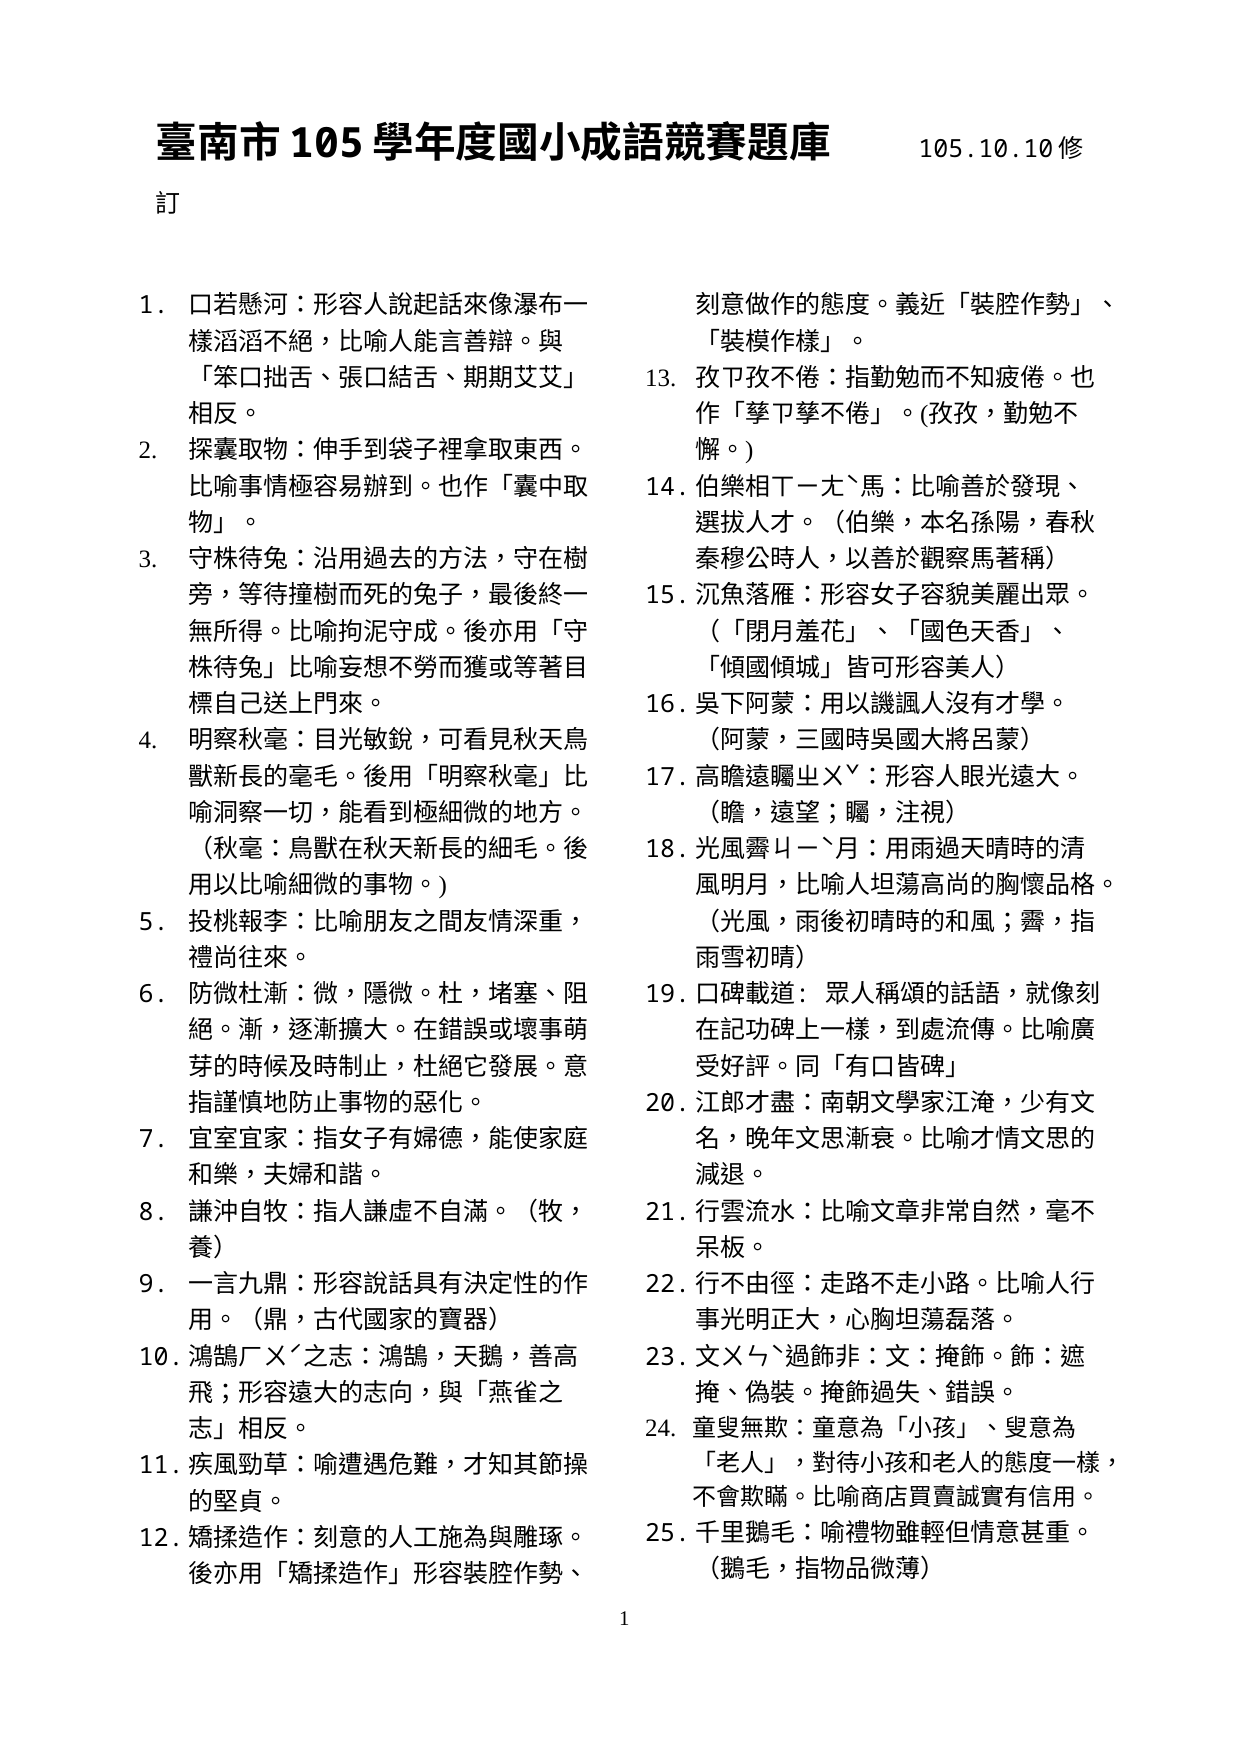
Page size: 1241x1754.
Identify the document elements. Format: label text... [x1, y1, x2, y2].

list 高瞻遠矚ㄓㄨˇ：形容人眼光遠大。（瞻，遠望；矚，注視） [645, 756, 1104, 829]
list 口若懸河：形容人說起話來像瀑布一樣滔滔不絕，比喻人能言善辯。與「笨口拙舌、張口結舌、期期艾艾」相反。 [138, 285, 598, 430]
list 光風霽ㄐㄧˋ月：用雨過天晴時的清風明月，比喻人坦蕩高尚的胸懷品格。（光風，雨後初晴時的和風；霽，指雨雪初晴） [645, 829, 1104, 974]
list 謙沖自牧：指人謙虛不自滿。（牧，養） [138, 1191, 598, 1264]
list 孜ㄗ孜不倦：指勤勉而不知疲倦。也作「孳ㄗ孳不倦」。(孜孜，勤勉不懈。) [645, 357, 1104, 466]
list 文ㄨㄣˋ過飾非：文：掩飾。飾：遮掩、偽裝。掩飾過失、錯誤。 [645, 1336, 1104, 1409]
list 疾風勁草：喻遭遇危難，才知其節操的堅貞。 [138, 1445, 598, 1517]
list 探囊取物：伸手到袋子裡拿取東西。比喻事情極容易辦到。也作「囊中取物」。 [138, 430, 598, 539]
list 一言九鼎：形容說話具有決定性的作用。（鼎，古代國家的寶器） [138, 1264, 598, 1336]
list 行不由徑：走路不走小路。比喻人行事光明正大，心胸坦蕩磊落。 [645, 1264, 1104, 1336]
list 沉魚落雁：形容女子容貌美麗出眾。（「閉月羞花」、「國色天香」、「傾國傾城」皆可形容美人） [645, 575, 1104, 684]
list 矯揉造作：刻意的人工施為與雕琢。後亦用「矯揉造作」形容裝腔作勢、刻意做作的態度。義近「裝腔作勢」、「裝模作樣」。 [138, 1517, 598, 1590]
list 口碑載道: 眾人稱頌的話語，就像刻在記功碑上一樣，到處流傳。比喻廣受好評。同「有口皆碑」 [645, 974, 1104, 1082]
list 伯樂相ㄒㄧㄤˋ馬：比喻善於發現、選拔人才。（伯樂，本名孫陽，春秋秦穆公時人，以善於觀察馬著稱） [645, 466, 1104, 575]
list 矯揉造作：刻意的人工施為與雕琢。後亦用「矯揉造作」形容裝腔作勢、刻意做作的態度。義近「裝腔作勢」、「裝模作樣」。 [645, 285, 1104, 357]
list 童叟無欺：童意為「小孩」、叟意為「老人」，對待小孩和老人的態度一樣，不會欺瞞。比喻商店買賣誠實有信用。 [645, 1409, 1104, 1513]
list 明察秋毫：目光敏銳，可看見秋天鳥獸新長的毫毛。後用「明察秋毫」比喻洞察一切，能看到極細微的地方。（秋毫：鳥獸在秋天新長的細毛。後用以比喻細微的事物。) [138, 720, 598, 901]
list 吳下阿蒙：用以譏諷人沒有才學。（阿蒙，三國時吳國大將呂蒙） [645, 684, 1104, 756]
list 千里鵝毛：喻禮物雖輕但情意甚重。（鵝毛，指物品微薄） [645, 1513, 1104, 1585]
list 投桃報李：比喻朋友之間友情深重，禮尚往來。 [138, 901, 598, 974]
list 江郎才盡：南朝文學家江淹，少有文名，晚年文思漸衰。比喻才情文思的減退。 [645, 1082, 1104, 1191]
text 臺南市105學年度國小成語競賽題庫 105.10.10修訂 [156, 97, 1092, 222]
list 鴻鵠ㄏㄨˊ之志：鴻鵠，天鵝，善高飛；形容遠大的志向，與「燕雀之志」相反。 [138, 1336, 598, 1445]
list 守株待兔：沿用過去的方法，守在樹旁，等待撞樹而死的兔子，最後終一無所得。比喻拘泥守成。後亦用「守株待兔」比喻妄想不勞而獲或等著目標自己送上門來。 [138, 539, 598, 720]
list 行雲流水：比喻文章非常自然，毫不呆板。 [645, 1191, 1104, 1264]
list 宜室宜家：指女子有婦德，能使家庭和樂，夫婦和諧。 [138, 1119, 598, 1191]
list 防微杜漸：微，隱微。杜，堵塞、阻絕。漸，逐漸擴大。在錯誤或壞事萌芽的時候及時制止，杜絕它發展。意指謹慎地防止事物的惡化。 [138, 974, 598, 1119]
